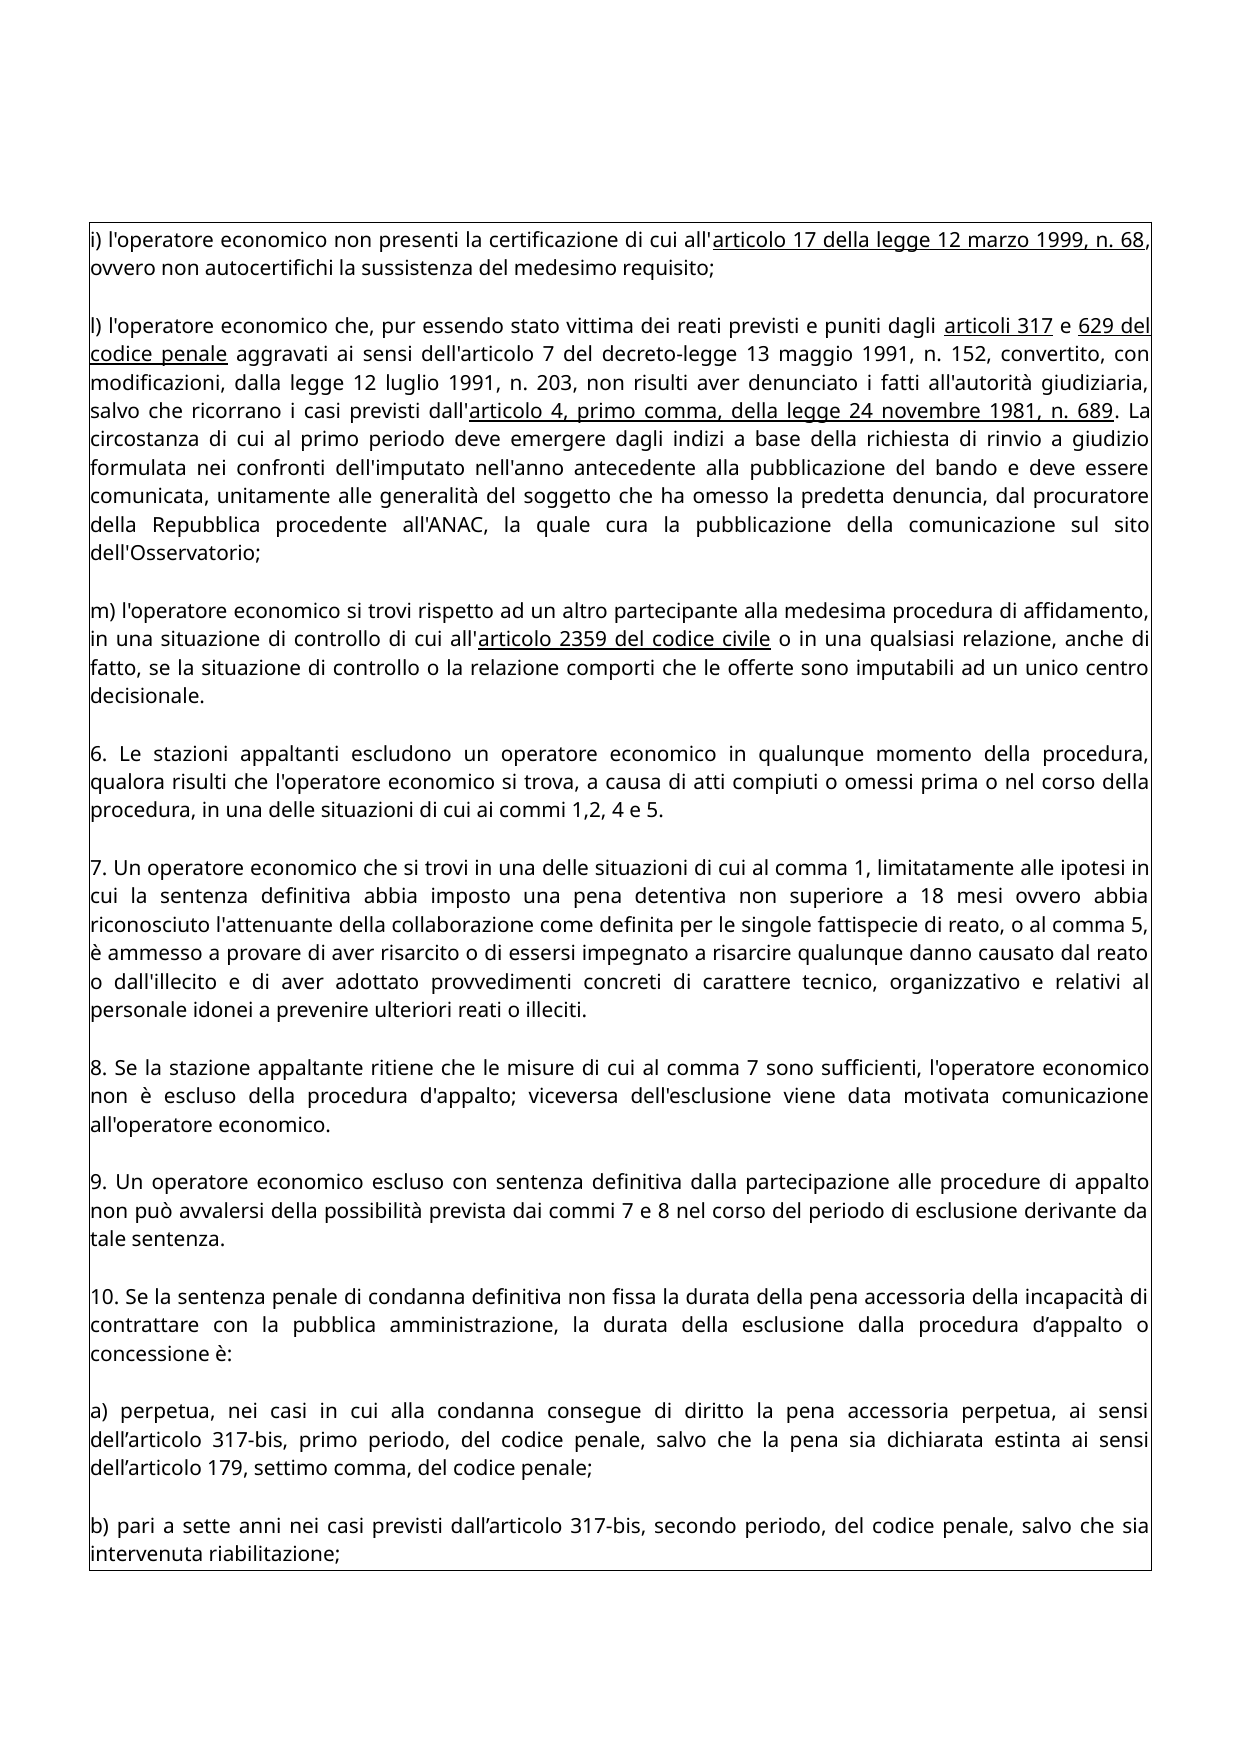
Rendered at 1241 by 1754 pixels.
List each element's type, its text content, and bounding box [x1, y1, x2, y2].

text b) pari a sette anni nei casi previsti dall’articolo 317-bis, secondo periodo, del codice penale, salvo che sia intervenuta riabilitazione; [90, 1508, 1151, 1570]
text 8. Se la stazione appaltante ritiene che le misure di cui al comma 7 sono sufficienti, l'operatore economico non è escluso della procedura d'appalto; viceversa dell'esclusione viene data motivata comunicazione all'operatore economico. [90, 1050, 1151, 1138]
text l) l'operatore economico che, pur essendo stato vittima dei reati previsti e puniti dagli articoli 317 e 629 del codice penale aggravati ai sensi dell'articolo 7 del decreto-legge 13 maggio 1991, n. 152, convertito, con modificazioni, dalla legge 12 luglio 1991, n. 203, non risulti aver denunciato i fatti all'autorità giudiziaria, salvo che ricorrano i casi previsti dall'articolo 4, primo comma, della legge 24 novembre 1981, n. 689. La circostanza di cui al primo periodo deve emergere dagli indizi a base della richiesta di rinvio a giudizio formulata nei confronti dell'imputato nell'anno antecedente alla pubblicazione del bando e deve essere comunicata, unitamente alle generalità del soggetto che ha omesso la predetta denuncia, dal procuratore della Repubblica procedente all'ANAC, la quale cura la pubblicazione della comunicazione sul sito dell'Osservatorio; [90, 308, 1151, 567]
text 9. Un operatore economico escluso con sentenza definitiva dalla partecipazione alle procedure di appalto non può avvalersi della possibilità prevista dai commi 7 e 8 nel corso del periodo di esclusione derivante da tale sentenza. [90, 1164, 1151, 1253]
text 6. Le stazioni appaltanti escludono un operatore economico in qualunque momento della procedura, qualora risulti che l'operatore economico si trova, a causa di atti compiuti o omessi prima o nel corso della procedura, in una delle situazioni di cui ai commi 1,2, 4 e 5. [90, 736, 1151, 824]
text m) l'operatore economico si trovi rispetto ad un altro partecipante alla medesima procedura di affidamento, in una situazione di controllo di cui all'articolo 2359 del codice civile o in una qualsiasi relazione, anche di fatto, se la situazione di controllo o la relazione comporti che le offerte sono imputabili ad un unico centro decisionale. [90, 593, 1151, 709]
text a) perpetua, nei casi in cui alla condanna consegue di diritto la pena accessoria perpetua, ai sensi dell’articolo 317-bis, primo periodo, del codice penale, salvo che la pena sia dichiarata estinta ai sensi dell’articolo 179, settimo comma, del codice penale; [90, 1393, 1151, 1482]
text 7. Un operatore economico che si trovi in una delle situazioni di cui al comma 1, limitatamente alle ipotesi in cui la sentenza definitiva abbia imposto una pena detentiva non superiore a 18 mesi ovvero abbia riconosciuto l'attenuante della collaborazione come definita per le singole fattispecie di reato, o al comma 5, è ammesso a provare di aver risarcito o di essersi impegnato a risarcire qualunque danno causato dal reato o dall'illecito e di aver adottato provvedimenti concreti di carattere tecnico, organizzativo e relativi al personale idonei a prevenire ulteriori reati o illeciti. [90, 850, 1151, 1024]
text 10. Se la sentenza penale di condanna definitiva non fissa la durata della pena accessoria della incapacità di contrattare con la pubblica amministrazione, la durata della esclusione dalla procedura d’appalto o concessione è: [90, 1279, 1151, 1367]
text i) l'operatore economico non presenti la certificazione di cui all'articolo 17 della legge 12 marzo 1999, n. 68, ovvero non autocertifichi la sussistenza del medesimo requisito; [90, 223, 1151, 282]
